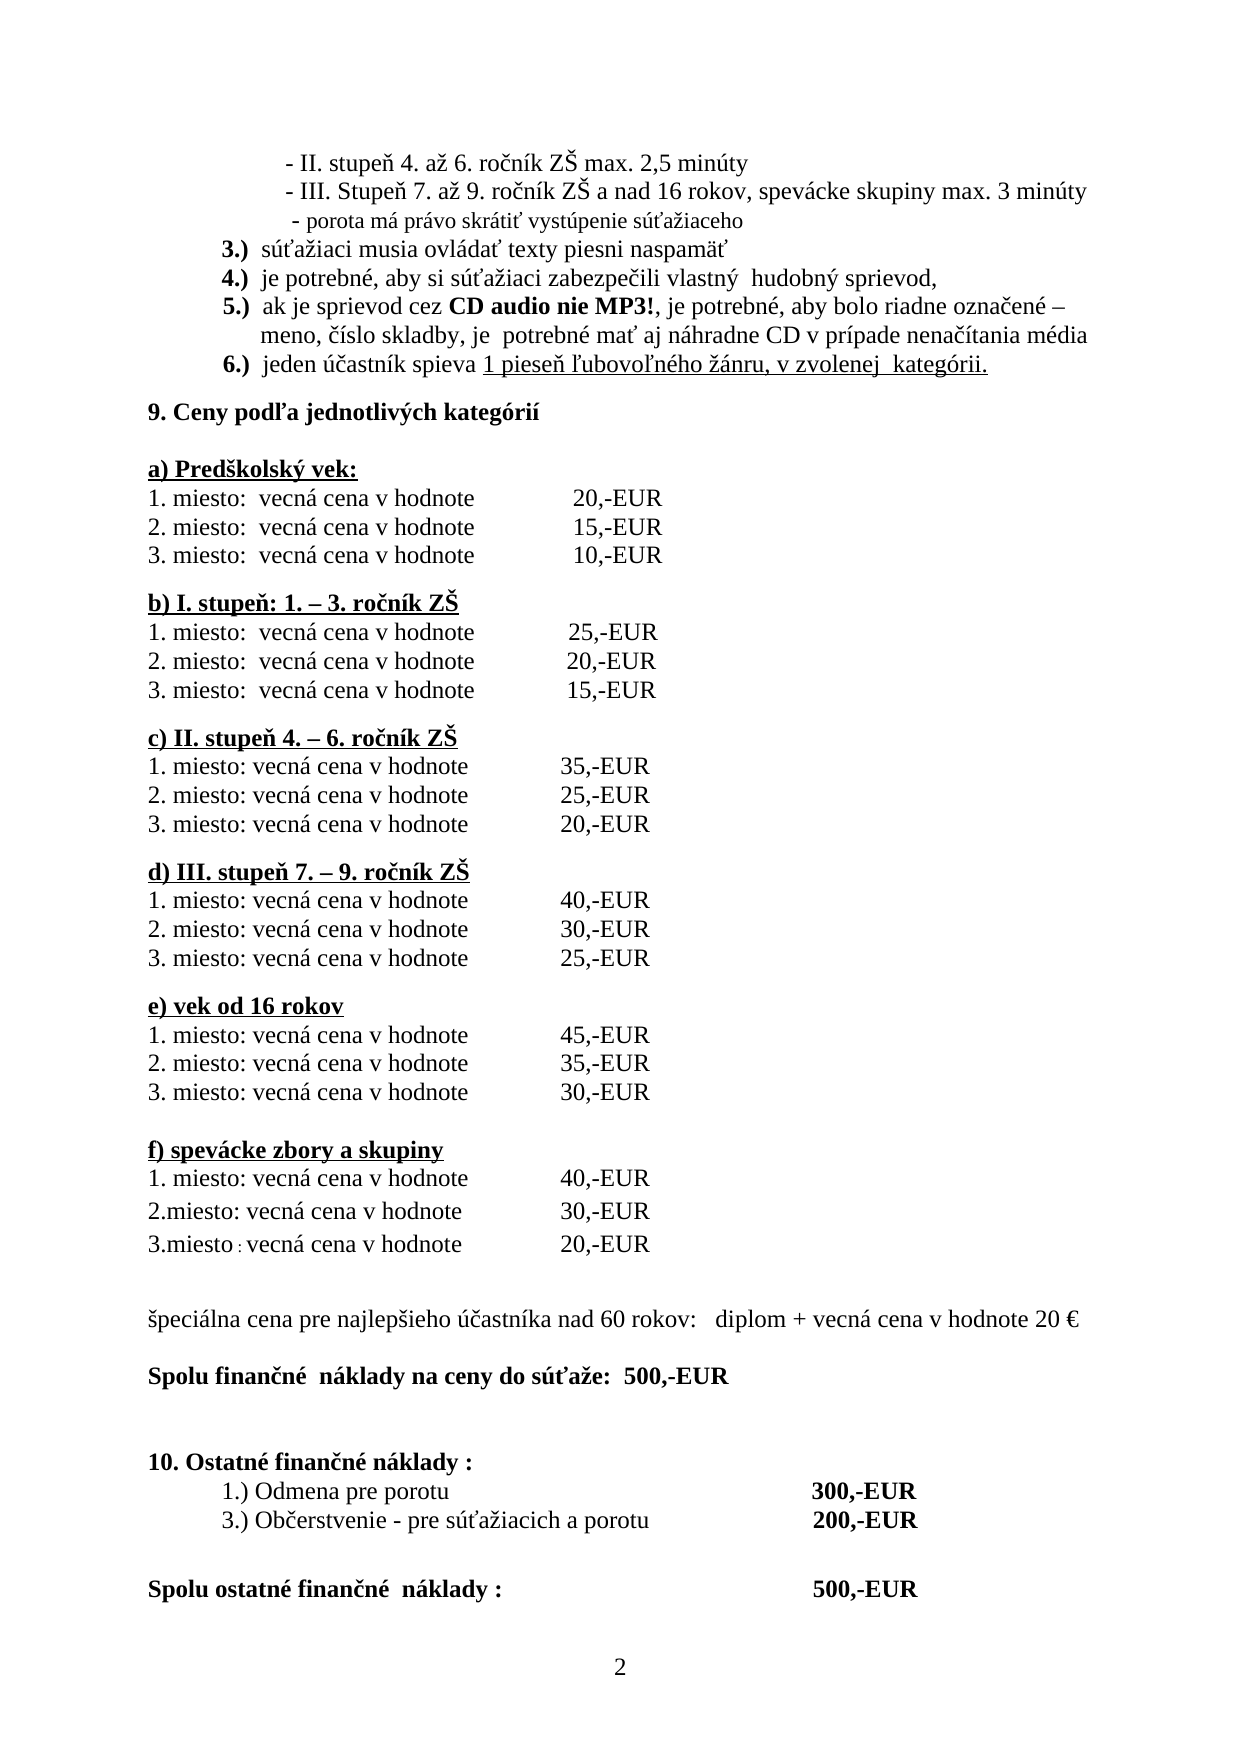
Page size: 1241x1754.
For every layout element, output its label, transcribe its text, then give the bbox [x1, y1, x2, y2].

text 3. miesto: vecná cena v hodnote 10,-EUR [148, 541, 1093, 569]
text Spolu finančné náklady na ceny do súťaže: 500,-EUR [148, 1361, 1093, 1390]
text 3. miesto: vecná cena v hodnote 20,-EUR [148, 809, 1093, 838]
text 1.) Odmena pre porotu 300,-EUR [148, 1476, 1093, 1505]
text 3.) súťažiaci musia ovládať texty piesni naspamäť [148, 234, 1093, 263]
text 1. miesto: vecná cena v hodnote 35,-EUR [148, 751, 1093, 780]
text 3.) Občerstvenie - pre súťažiacich a porotu 200,-EUR [148, 1505, 1093, 1534]
text 3. miesto: vecná cena v hodnote 30,-EUR [148, 1077, 1093, 1106]
text f) spevácke zbory a skupiny [148, 1135, 1093, 1163]
text 5.) ak je sprievod cez CD audio nie MP3!, je potrebné, aby bolo riadne označené – [148, 291, 1093, 320]
text 10. Ostatné finančné náklady : [148, 1447, 1093, 1476]
text 2. miesto: vecná cena v hodnote 30,-EUR [148, 914, 1093, 943]
text 6.) jeden účastník spieva 1 pieseň ľubovoľného žánru, v zvolenej kategórii. [148, 349, 1093, 378]
text 2.miesto: vecná cena v hodnote 30,-EUR [148, 1196, 1093, 1225]
text - III. Stupeň 7. až 9. ročník ZŠ a nad 16 rokov, spevácke skupiny max. 3 minúty [148, 176, 1093, 205]
text Spolu ostatné finančné náklady : 500,-EUR [148, 1574, 1093, 1603]
text 3. miesto: vecná cena v hodnote 15,-EUR [148, 675, 1093, 703]
text 1. miesto: vecná cena v hodnote 25,-EUR [148, 617, 1093, 646]
text 2. miesto: vecná cena v hodnote 20,-EUR [148, 646, 1093, 675]
text 1. miesto: vecná cena v hodnote 45,-EUR [148, 1020, 1093, 1048]
text 3.miesto : vecná cena v hodnote 20,-EUR [148, 1229, 1093, 1258]
text 1. miesto: vecná cena v hodnote 40,-EUR [148, 886, 1093, 914]
text - porota má právo skrátiť vystúpenie súťažiaceho [148, 205, 1093, 234]
text 2. miesto: vecná cena v hodnote 25,-EUR [148, 780, 1093, 809]
text 2. miesto: vecná cena v hodnote 35,-EUR [148, 1048, 1093, 1077]
text 3. miesto: vecná cena v hodnote 25,-EUR [148, 943, 1093, 972]
text a) Predškolský vek: [148, 454, 1093, 483]
text 2. miesto: vecná cena v hodnote 15,-EUR [148, 512, 1093, 541]
text b) I. stupeň: 1. – 3. ročník ZŠ [148, 588, 1093, 617]
text - II. stupeň 4. až 6. ročník ZŠ max. 2,5 minúty [148, 148, 1093, 176]
text meno, číslo skladby, je potrebné mať aj náhradne CD v prípade nenačítania média [148, 320, 1093, 349]
text 4.) je potrebné, aby si súťažiaci zabezpečili vlastný hudobný sprievod, [148, 263, 1093, 291]
text e) vek od 16 rokov [148, 991, 1093, 1020]
text 1. miesto: vecná cena v hodnote 20,-EUR [148, 483, 1093, 512]
text 9. Ceny podľa jednotlivých kategórií [148, 397, 1093, 426]
text 1. miesto: vecná cena v hodnote 40,-EUR [148, 1163, 1093, 1192]
text špeciálna cena pre najlepšieho účastníka nad 60 rokov: diplom + vecná cena v hodnote 20 € [148, 1304, 1093, 1332]
text c) II. stupeň 4. – 6. ročník ZŠ [148, 723, 1093, 751]
text d) III. stupeň 7. – 9. ročník ZŠ [148, 857, 1093, 886]
